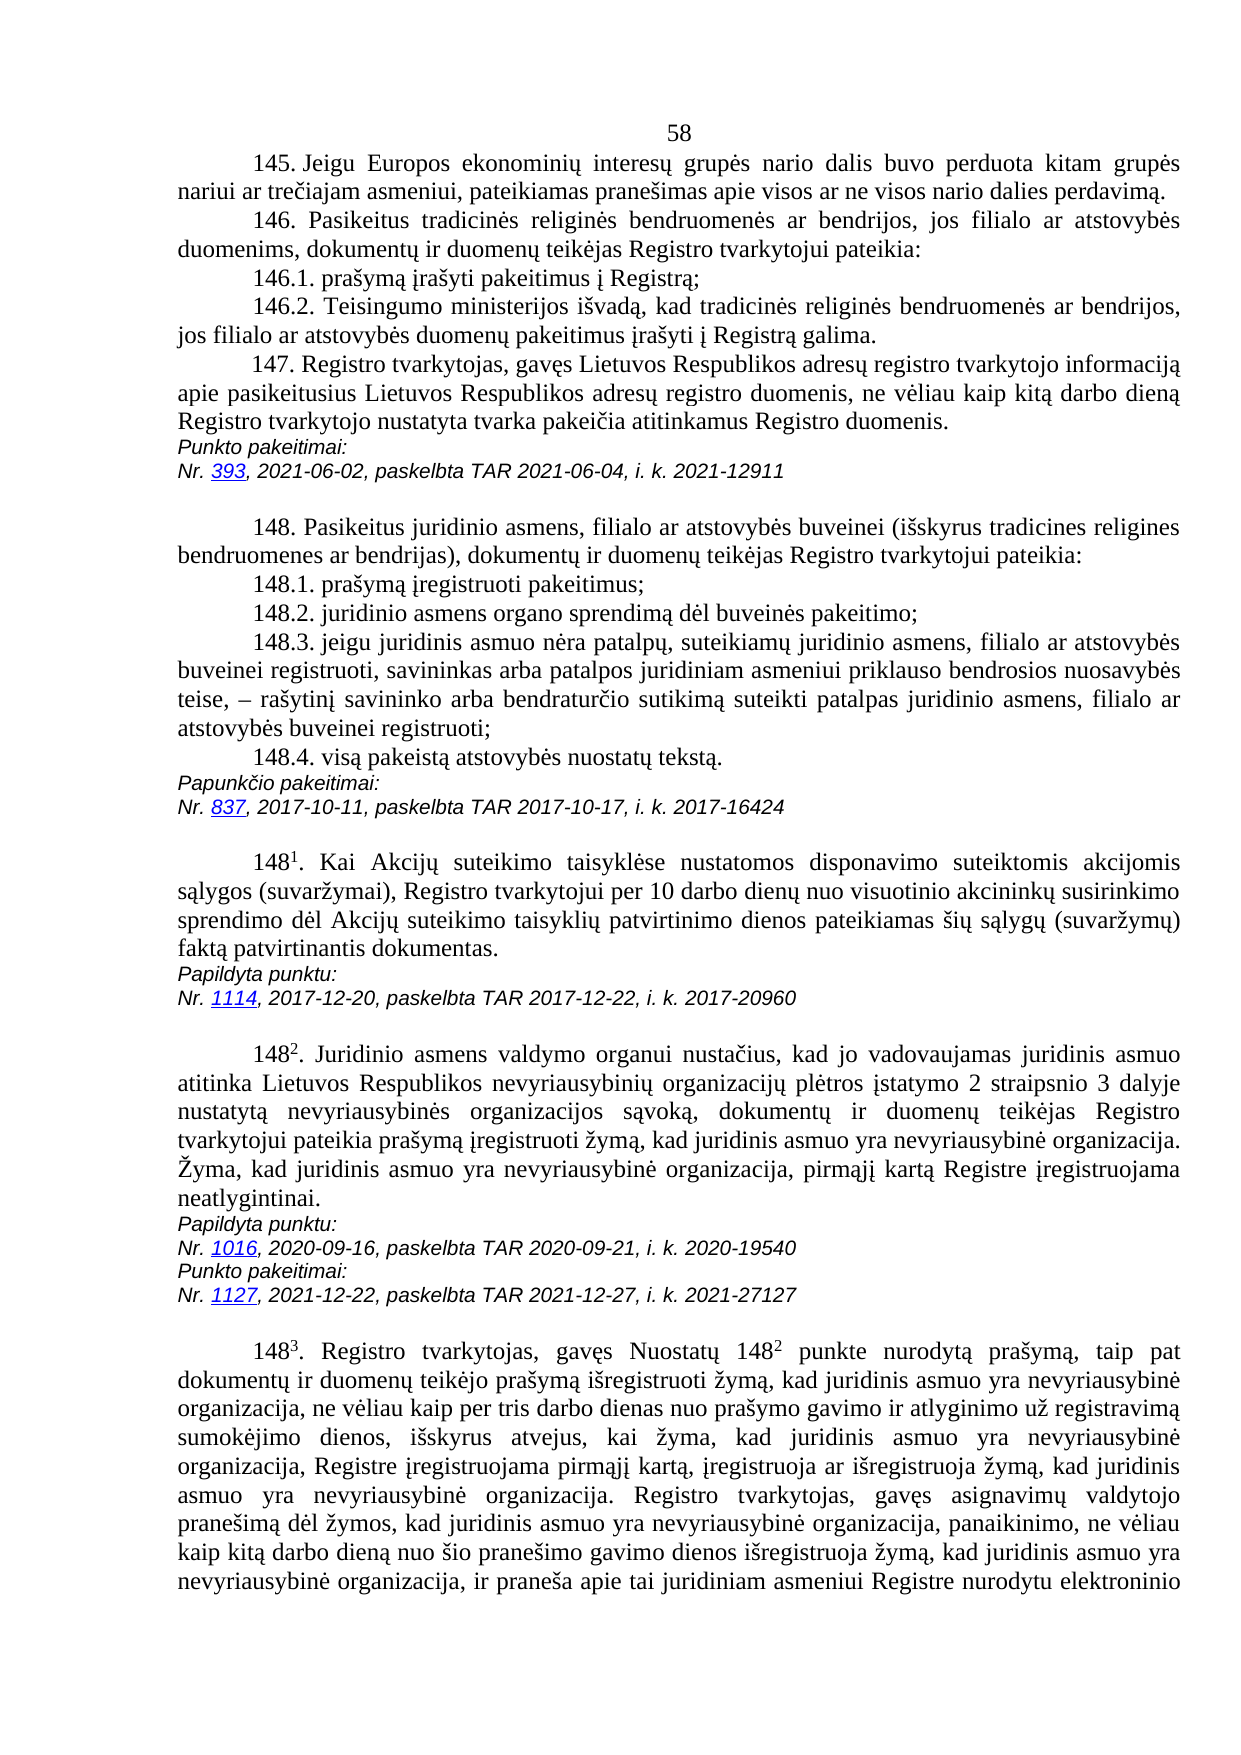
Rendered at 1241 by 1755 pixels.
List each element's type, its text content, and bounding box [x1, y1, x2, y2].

text Nr. 393, 2021-06-02, paskelbta TAR 2021-06-04, i. k. 2021-12911 [177, 459, 1181, 483]
text 1481. Kai Akcijų suteikimo taisyklėse nustatomos disponavimo suteiktomis akcijomis sąlygos (suvaržymai), Registro tvarkytojui per 10 darbo dienų nuo visuotinio akcininkų susirinkimo sprendimo dėl Akcijų suteikimo taisyklių patvirtinimo dienos pateikiamas šių sąlygų (suvaržymų) faktą patvirtinantis dokumentas. [177, 847, 1181, 962]
text Punkto pakeitimai: [177, 1259, 1181, 1283]
text 148.3. jeigu juridinis asmuo nėra patalpų, suteikiamų juridinio asmens, filialo ar atstovybės buveinei registruoti, savininkas arba patalpos juridiniam asmeniui priklauso bendrosios nuosavybės teise, – rašytinį savininko arba bendraturčio sutikimą suteikti patalpas juridinio asmens, filialo ar atstovybės buveinei registruoti; [177, 627, 1181, 742]
text 148.2. juridinio asmens organo sprendimą dėl buveinės pakeitimo; [177, 598, 1181, 627]
text Papildyta punktu: [177, 962, 1181, 986]
text 146.2. Teisingumo ministerijos išvadą, kad tradicinės religinės bendruomenės ar bendrijos, jos filialo ar atstovybės duomenų pakeitimus įrašyti į Registrą galima. [177, 291, 1181, 349]
text Papildyta punktu: [177, 1211, 1181, 1235]
text Punkto pakeitimai: [177, 435, 1181, 459]
text 147. Registro tvarkytojas, gavęs Lietuvos Respublikos adresų registro tvarkytojo informaciją apie pasikeitusius Lietuvos Respublikos adresų registro duomenis, ne vėliau kaip kitą darbo dieną Registro tvarkytojo nustatyta tvarka pakeičia atitinkamus Registro duomenis. [177, 349, 1181, 435]
text Nr. 1016, 2020-09-16, paskelbta TAR 2020-09-21, i. k. 2020-19540 [177, 1235, 1181, 1259]
text Nr. 1114, 2017-12-20, paskelbta TAR 2017-12-22, i. k. 2017-20960 [177, 986, 1181, 1010]
text 146. Pasikeitus tradicinės religinės bendruomenės ar bendrijos, jos filialo ar atstovybės duomenims, dokumentų ir duomenų teikėjas Registro tvarkytojui pateikia: [177, 205, 1181, 263]
text 148.1. prašymą įregistruoti pakeitimus; [177, 569, 1181, 598]
text 1482. Juridinio asmens valdymo organui nustačius, kad jo vadovaujamas juridinis asmuo atitinka Lietuvos Respublikos nevyriausybinių organizacijų plėtros įstatymo 2 straipsnio 3 dalyje nustatytą nevyriausybinės organizacijos sąvoką, dokumentų ir duomenų teikėjas Registro tvarkytojui pateikia prašymą įregistruoti žymą, kad juridinis asmuo yra nevyriausybinė organizacija. Žyma, kad juridinis asmuo yra nevyriausybinė organizacija, pirmąjį kartą Registre įregistruojama neatlygintinai. [177, 1039, 1181, 1211]
text 1483. Registro tvarkytojas, gavęs Nuostatų 1482 punkte nurodytą prašymą, taip pat dokumentų ir duomenų teikėjo prašymą išregistruoti žymą, kad juridinis asmuo yra nevyriausybinė organizacija, ne vėliau kaip per tris darbo dienas nuo prašymo gavimo ir atlyginimo už registravimą sumokėjimo dienos, išskyrus atvejus, kai žyma, kad juridinis asmuo yra nevyriausybinė organizacija, Registre įregistruojama pirmąjį kartą, įregistruoja ar išregistruoja žymą, kad juridinis asmuo yra nevyriausybinė organizacija. Registro tvarkytojas, gavęs asignavimų valdytojo pranešimą dėl žymos, kad juridinis asmuo yra nevyriausybinė organizacija, panaikinimo, ne vėliau kaip kitą darbo dieną nuo šio pranešimo gavimo dienos išregistruoja žymą, kad juridinis asmuo yra nevyriausybinė organizacija, ir praneša apie tai juridiniam asmeniui Registre nurodytu elektroninio [177, 1336, 1181, 1595]
text Nr. 1127, 2021-12-22, paskelbta TAR 2021-12-27, i. k. 2021-27127 [177, 1283, 1181, 1307]
text Nr. 837, 2017-10-11, paskelbta TAR 2017-10-17, i. k. 2017-16424 [177, 794, 1181, 818]
text 148. Pasikeitus juridinio asmens, filialo ar atstovybės buveinei (išskyrus tradicines religines bendruomenes ar bendrijas), dokumentų ir duomenų teikėjas Registro tvarkytojui pateikia: [177, 512, 1181, 569]
text 146.1. prašymą įrašyti pakeitimus į Registrą; [177, 263, 1181, 291]
text Papunkčio pakeitimai: [177, 771, 1181, 794]
text 148.4. visą pakeistą atstovybės nuostatų tekstą. [177, 742, 1181, 771]
text 145. Jeigu Europos ekonominių interesų grupės nario dalis buvo perduota kitam grupės nariui ar trečiajam asmeniui, pateikiamas pranešimas apie visos ar ne visos nario dalies perdavimą. [177, 148, 1181, 205]
